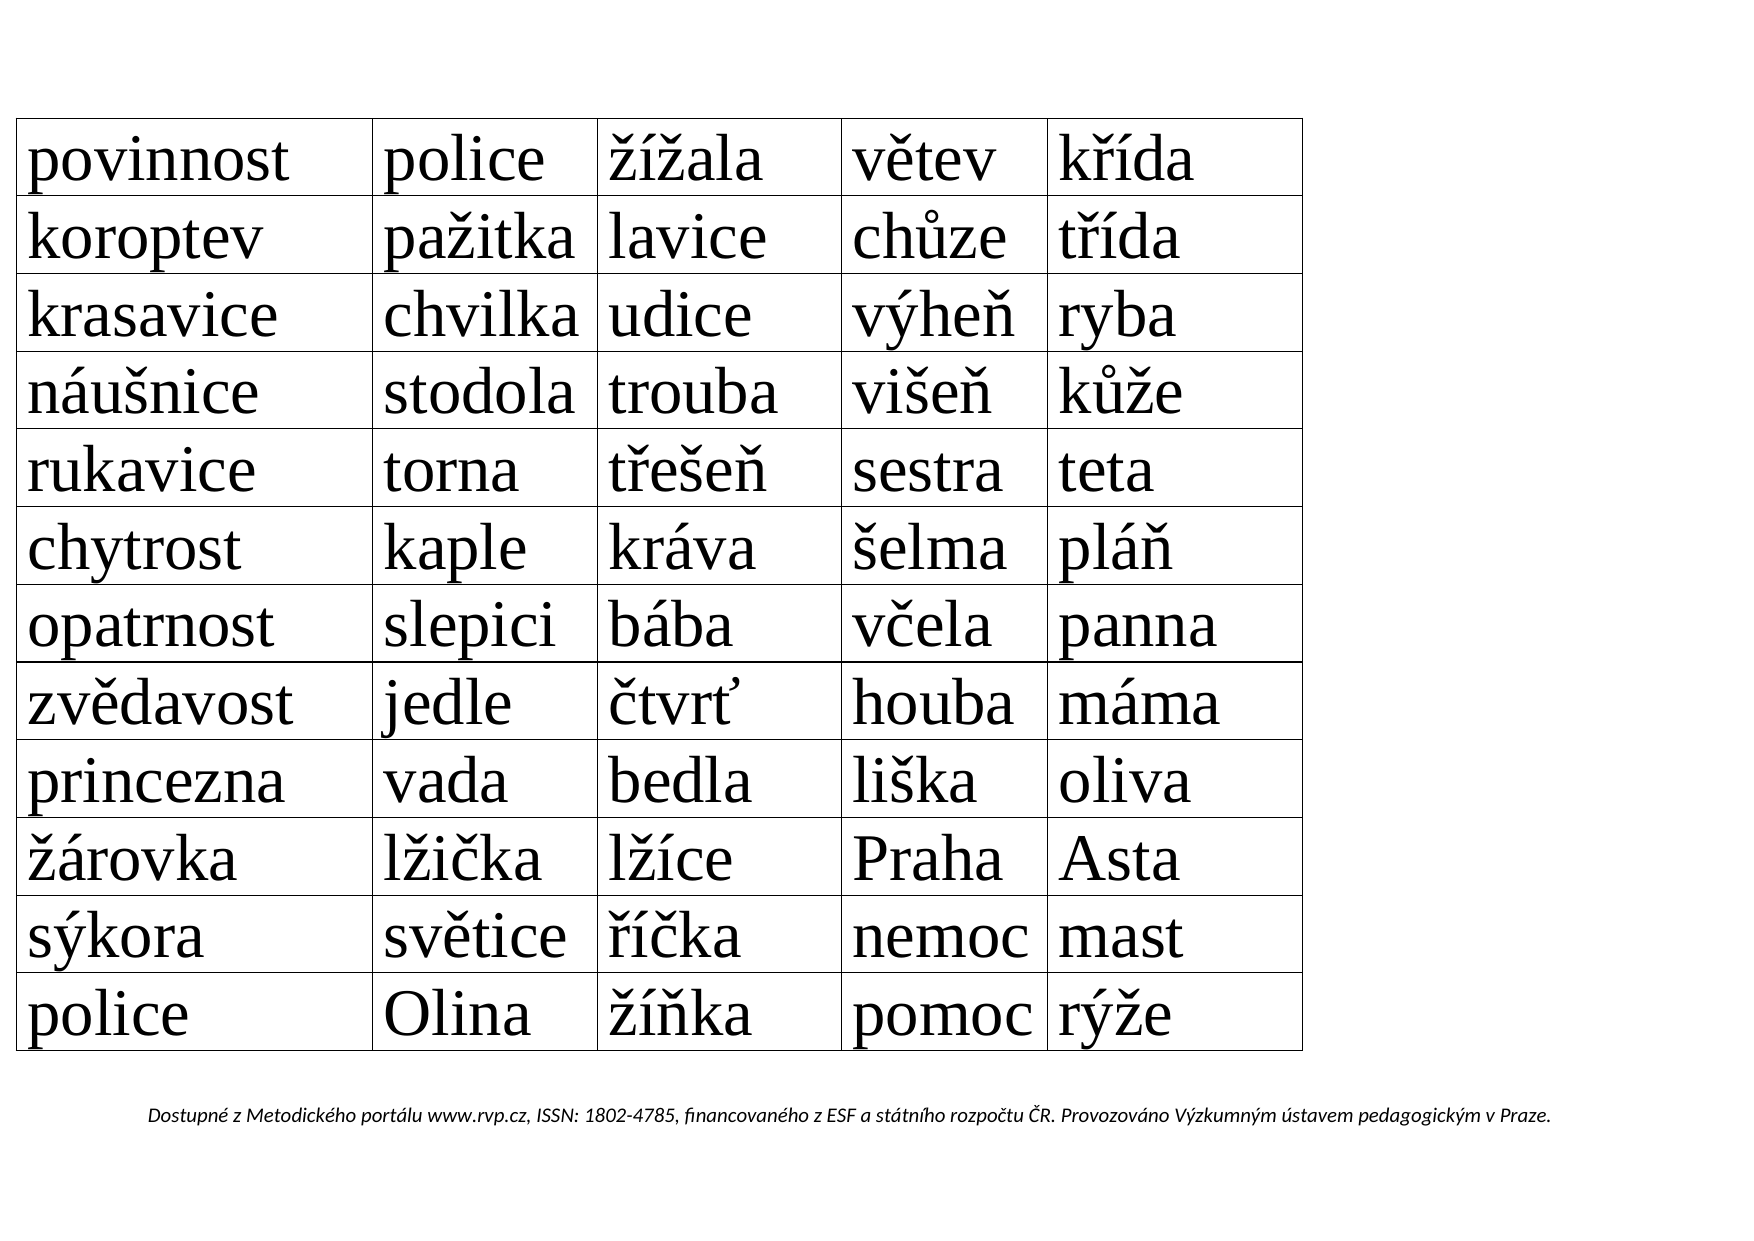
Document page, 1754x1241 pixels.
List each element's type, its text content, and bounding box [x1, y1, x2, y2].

table_cell police [373, 119, 597, 195]
table_cell krasavice [17, 274, 372, 351]
table_cell včela [842, 585, 1047, 661]
table_cell teta [1048, 429, 1302, 506]
table_cell kaple [373, 507, 597, 584]
table_cell zvědavost [17, 663, 372, 739]
table_cell bába [598, 585, 841, 661]
table_cell udice [598, 274, 841, 351]
table_cell sýkora [17, 896, 372, 972]
table_cell liška [842, 740, 1047, 817]
table_cell máma [1048, 663, 1302, 739]
table_cell ryba [1048, 274, 1302, 351]
table_cell třída [1048, 196, 1302, 273]
table_cell výheň [842, 274, 1047, 351]
table_cell višeň [842, 352, 1047, 428]
table_cell pomoc [842, 973, 1047, 1050]
table_cell houba [842, 663, 1047, 739]
table_cell mast [1048, 896, 1302, 972]
table_cell slepici [373, 585, 597, 661]
table_cell křída [1048, 119, 1302, 195]
table_cell povinnost [17, 119, 372, 195]
table_cell chůze [842, 196, 1047, 273]
table_cell vada [373, 740, 597, 817]
table_cell princezna [17, 740, 372, 817]
table_cell sestra [842, 429, 1047, 506]
table_cell pláň [1048, 507, 1302, 584]
table_cell koroptev [17, 196, 372, 273]
table_cell chytrost [17, 507, 372, 584]
table_cell oliva [1048, 740, 1302, 817]
table_cell bedla [598, 740, 841, 817]
table_cell žíňka [598, 973, 841, 1050]
table_cell Olina [373, 973, 597, 1050]
table_cell torna [373, 429, 597, 506]
table_cell žárovka [17, 818, 372, 894]
table_cell žížala [598, 119, 841, 195]
table_cell Asta [1048, 818, 1302, 894]
table_cell rýže [1048, 973, 1302, 1050]
table_cell panna [1048, 585, 1302, 661]
table_cell stodola [373, 352, 597, 428]
table_cell jedle [373, 663, 597, 739]
table_cell kůže [1048, 352, 1302, 428]
table_cell trouba [598, 352, 841, 428]
table_cell třešeň [598, 429, 841, 506]
table_cell opatrnost [17, 585, 372, 661]
table_cell světice [373, 896, 597, 972]
table_cell kráva [598, 507, 841, 584]
table_cell rukavice [17, 429, 372, 506]
table_cell nemoc [842, 896, 1047, 972]
table_cell náušnice [17, 352, 372, 428]
table_cell Praha [842, 818, 1047, 894]
table_cell větev [842, 119, 1047, 195]
table_cell lžička [373, 818, 597, 894]
table_cell lavice [598, 196, 841, 273]
table_cell říčka [598, 896, 841, 972]
table_cell lžíce [598, 818, 841, 894]
table_cell chvilka [373, 274, 597, 351]
table_cell pažitka [373, 196, 597, 273]
table_cell čtvrť [598, 663, 841, 739]
table_cell police [17, 973, 372, 1050]
table_cell šelma [842, 507, 1047, 584]
